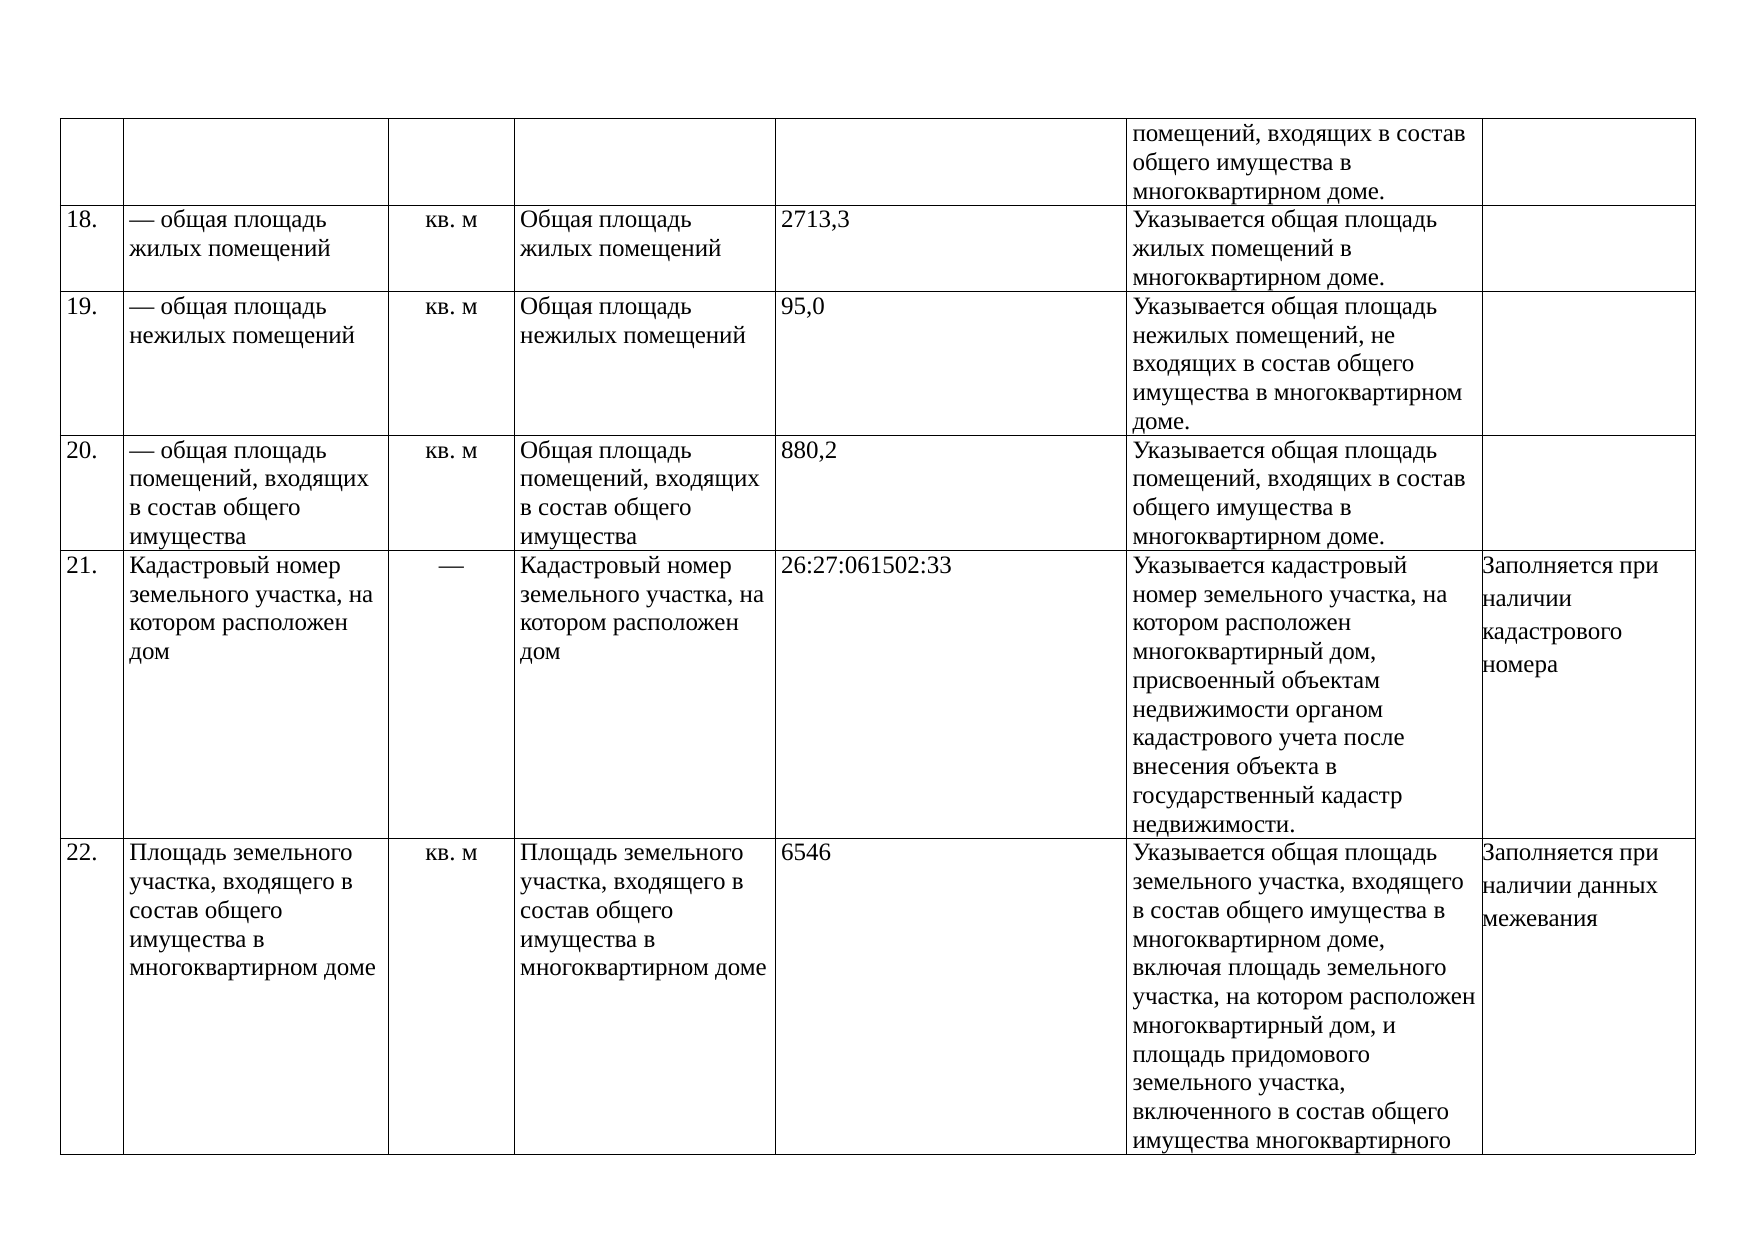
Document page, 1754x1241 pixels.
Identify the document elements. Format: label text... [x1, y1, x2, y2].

table_cell [124, 119, 388, 204]
table_cell кв. м [389, 436, 514, 550]
table_cell Кадастровый номер земельного участка, на котором расположен дом [124, 551, 388, 837]
table_cell кв. м [389, 839, 514, 1154]
table_cell 3688,5 [776, 119, 1126, 204]
table_cell — [389, 551, 514, 837]
table_cell 2713,3 [776, 206, 1126, 291]
table_cell Указывается кадастровый номер земельного участка, на котором расположен многоквартирный дом, присвоенный объектам недвижимости органом кадастрового учета после внесения объекта в государственный кадастр недвижимости. [1127, 551, 1482, 837]
table_cell 880,2 [776, 436, 1126, 550]
table_cell 18. [61, 206, 123, 291]
table_cell 26:27:061502:33 [776, 551, 1126, 837]
table_cell Указывается общая площадь нежилых помещений, не входящих в состав общего имущества в многоквартирном доме. [1127, 292, 1482, 435]
table_cell 22. [61, 839, 123, 1154]
table_cell [1483, 119, 1695, 204]
table_cell [1483, 436, 1695, 550]
table_cell [61, 119, 123, 204]
table_cell Заполняется при наличии данных межевания [1483, 839, 1695, 1154]
table_cell Кадастровый номер земельного участка, на котором расположен дом [515, 551, 775, 837]
table_cell — общая площадь помещений, входящих в состав общего имущества [124, 436, 388, 550]
table_cell Общая площадь нежилых помещений [515, 292, 775, 435]
table_cell Общая площадь жилых помещений [515, 206, 775, 291]
table_cell — общая площадь жилых помещений [124, 206, 388, 291]
table_cell 6546 [776, 839, 1126, 1154]
table_cell [515, 119, 775, 204]
table_cell [389, 119, 514, 204]
table_cell Площадь земельного участка, входящего в состав общего имущества в многоквартирном доме [124, 839, 388, 1154]
table_cell [1483, 206, 1695, 291]
table_cell Указывается общая площадь земельного участка, входящего в состав общего имущества в многоквартирном доме, включая площадь земельного участка, на котором расположен многоквартирный дом, и площадь придомового земельного участка, включенного в состав общего имущества многоквартирного [1127, 839, 1482, 1154]
table_cell помещений, входящих в состав общего имущества в многоквартирном доме. [1127, 119, 1482, 204]
table_cell 21. [61, 551, 123, 837]
table_cell 20. [61, 436, 123, 550]
table_cell Заполняется при наличии кадастрового номера [1483, 551, 1695, 837]
table_cell кв. м [389, 206, 514, 291]
table_cell [1483, 292, 1695, 435]
table_cell Площадь земельного участка, входящего в состав общего имущества в многоквартирном доме [515, 839, 775, 1154]
table_cell Указывается общая площадь жилых помещений в многоквартирном доме. [1127, 206, 1482, 291]
table_cell Указывается общая площадь помещений, входящих в состав общего имущества в многоквартирном доме. [1127, 436, 1482, 550]
table_cell 19. [61, 292, 123, 435]
table_cell Общая площадь помещений, входящих в состав общего имущества [515, 436, 775, 550]
table_cell — общая площадь нежилых помещений [124, 292, 388, 435]
table_cell 95,0 [776, 292, 1126, 435]
table_cell кв. м [389, 292, 514, 435]
